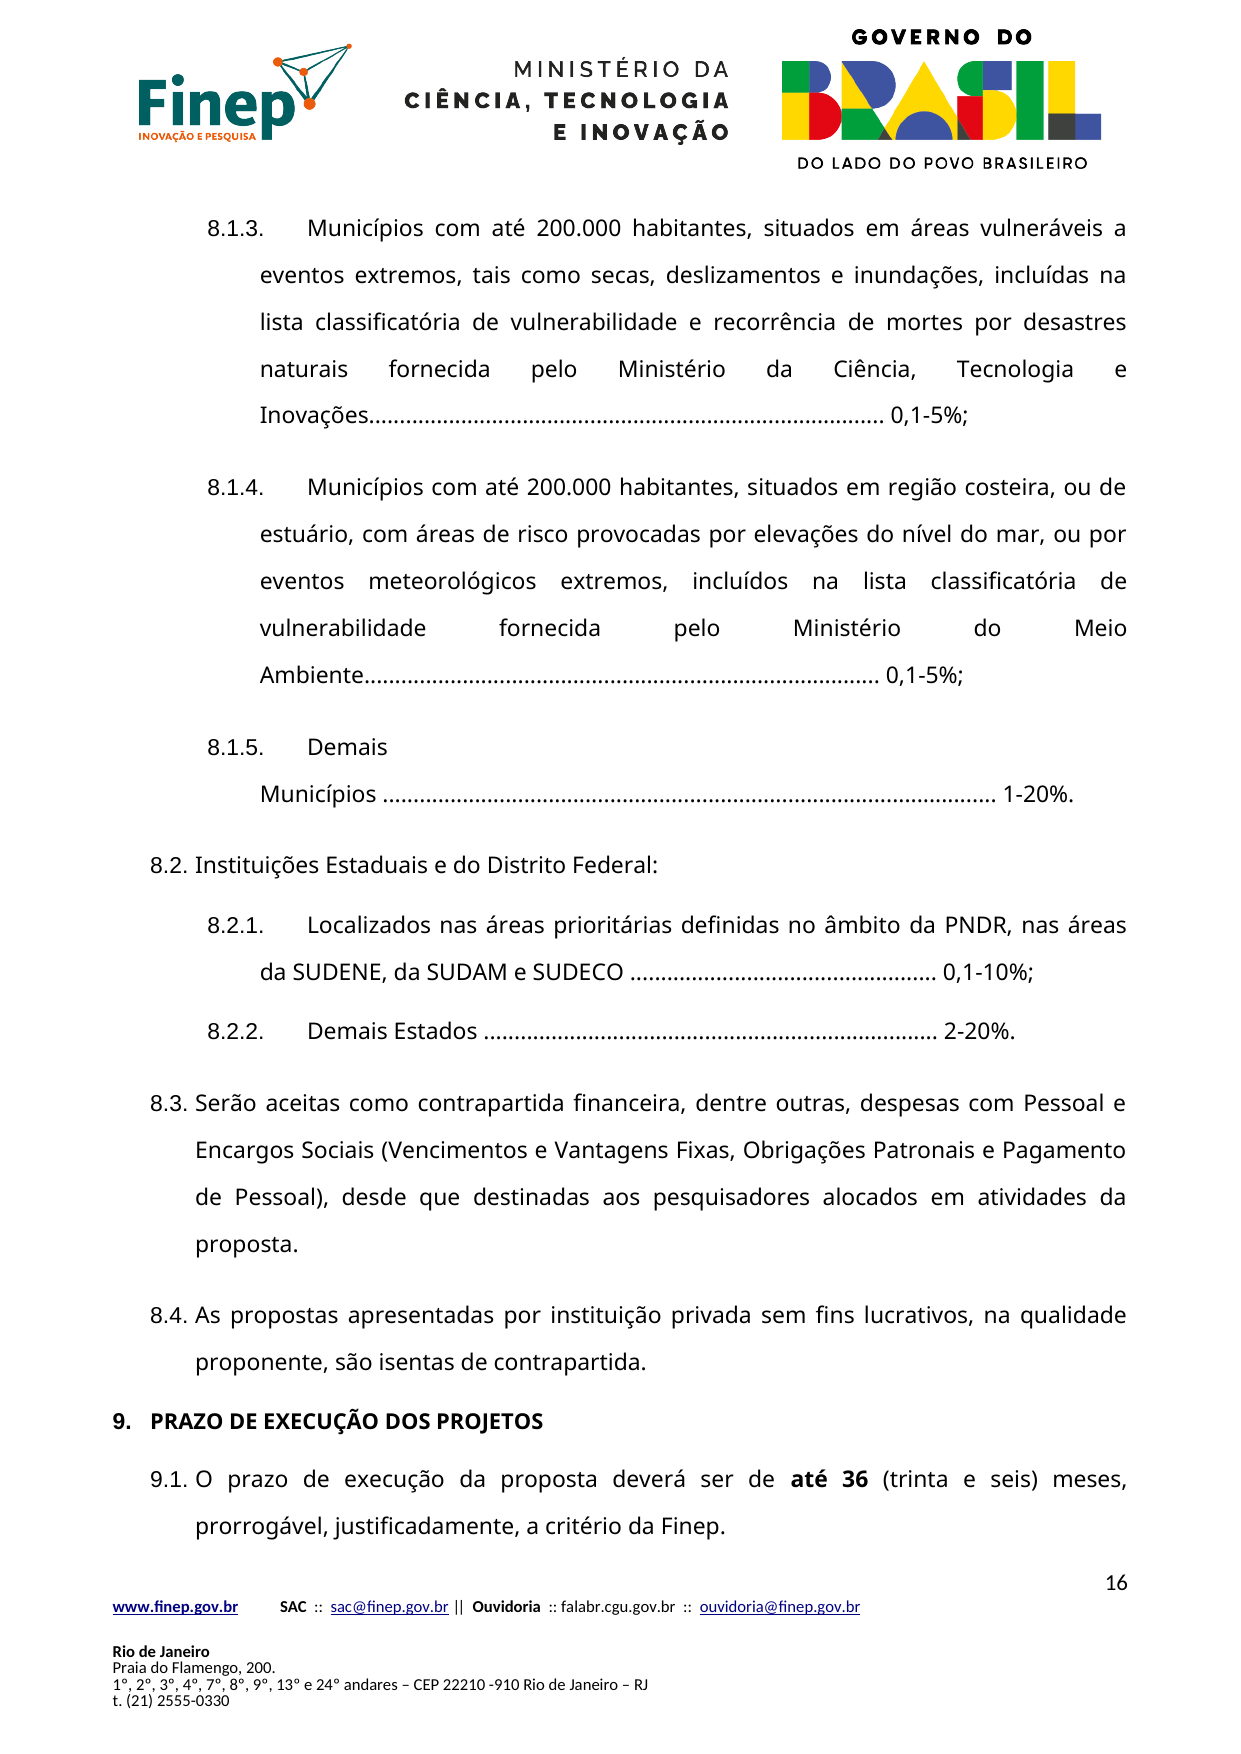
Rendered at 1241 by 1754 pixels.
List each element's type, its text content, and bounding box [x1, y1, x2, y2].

list Municípios com até 200.000 habitantes, situados em região costeira, ou de estuário, com áreas de risco provocadas por elevações do nível do mar, ou por eventos meteorológicos extremos, incluídos na lista classificatória de vulnerabilidade fornecida pelo Ministério do Meio Ambiente.................................................................................... 0,1-5%; [207, 471, 1128, 690]
list Demais Municípios .................................................................................................... 1-20%. [207, 731, 1128, 809]
list As propostas apresentadas por instituição privada sem fins lucrativos, na qualidade proponente, são isentas de contrapartida. [150, 1299, 1128, 1377]
list O prazo de execução da proposta deverá ser de até 36 (trinta e seis) meses, prorrogável, justificadamente, a critério da Finep. [150, 1463, 1128, 1541]
list Instituições Estaduais e do Distrito Federal: [150, 849, 1128, 881]
list Serão aceitas como contrapartida financeira, dentre outras, despesas com Pessoal e Encargos Sociais (Vencimentos e Vantagens Fixas, Obrigações Patronais e Pagamento de Pessoal), desde que destinadas aos pesquisadores alocados em atividades da proposta. [150, 1087, 1128, 1259]
list Localizados nas áreas prioritárias definidas no âmbito da PNDR, nas áreas da SUDENE, da SUDAM e SUDECO .................................................. 0,1-10%; [207, 909, 1128, 987]
list Municípios com até 200.000 habitantes, situados em áreas vulneráveis a eventos extremos, tais como secas, deslizamentos e inundações, incluídas na lista classificatória de vulnerabilidade e recorrência de mortes por desastres naturais fornecida pelo Ministério da Ciência, Tecnologia e Inovações.................................................................................... 0,1-5%; [207, 212, 1128, 431]
list PRAZO DE EXECUÇÃO DOS PROJETOS [112, 1406, 1128, 1435]
list Demais Estados .......................................................................... 2-20%. [207, 1015, 1128, 1046]
